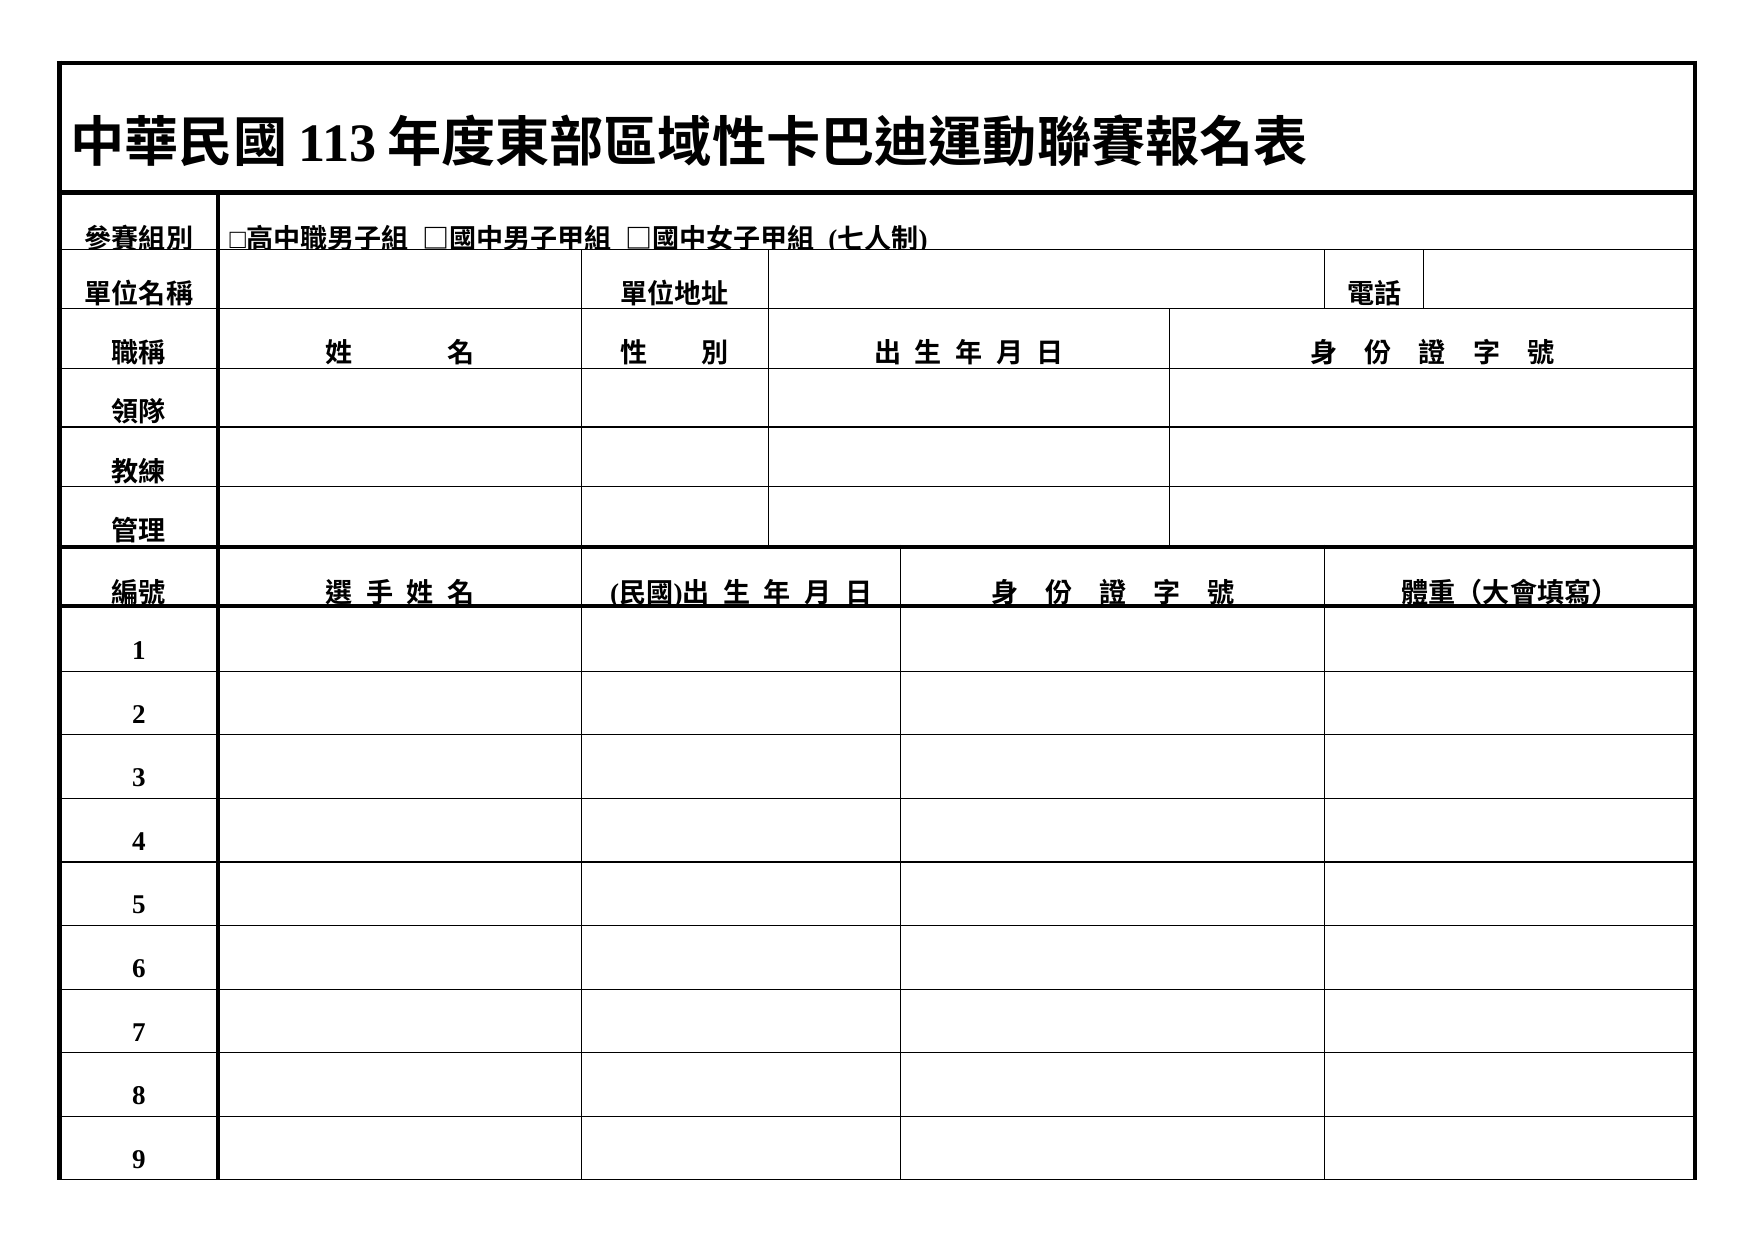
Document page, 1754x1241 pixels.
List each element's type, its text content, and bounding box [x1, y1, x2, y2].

table_cell (民國)出 生 年 月 日 [582, 549, 900, 604]
table_cell 8 [62, 1053, 216, 1116]
table_cell 9 [62, 1117, 216, 1179]
table_cell [220, 735, 581, 798]
table_cell 姓 名 [220, 309, 581, 367]
table_cell [1325, 990, 1693, 1052]
table_cell 單位地址 [582, 250, 768, 308]
table_cell [582, 487, 768, 544]
table_cell [1325, 1053, 1693, 1116]
table_cell [220, 1053, 581, 1116]
table_cell [220, 863, 581, 925]
table_cell [901, 926, 1324, 988]
table_cell [1325, 863, 1693, 925]
table_cell [901, 863, 1324, 925]
table_cell [901, 1053, 1324, 1116]
table_cell [1170, 487, 1693, 544]
table_cell [1170, 428, 1693, 486]
table_cell 6 [62, 926, 216, 988]
table_cell 出 生 年 月 日 [769, 309, 1169, 367]
table_cell [769, 487, 1169, 544]
table_cell [582, 799, 900, 861]
table_cell [1325, 608, 1693, 671]
table_cell [1325, 926, 1693, 988]
table_cell 5 [62, 863, 216, 925]
table_cell [582, 369, 768, 426]
table_cell [901, 672, 1324, 734]
table_cell [220, 428, 581, 486]
table_cell [220, 990, 581, 1052]
table_cell [901, 799, 1324, 861]
table_cell [220, 799, 581, 861]
table_cell 3 [62, 735, 216, 798]
table_cell [582, 428, 768, 486]
table_cell [220, 250, 581, 308]
table_cell 參賽組別 [62, 195, 216, 249]
table_cell [220, 1117, 581, 1179]
table_cell 選 手 姓 名 [220, 549, 581, 604]
table_cell 4 [62, 799, 216, 861]
table_cell [769, 428, 1169, 486]
table_cell [901, 1117, 1324, 1179]
table_cell [582, 672, 900, 734]
table_cell 1 [62, 608, 216, 671]
table_cell 2 [62, 672, 216, 734]
table_cell [582, 608, 900, 671]
table_cell [1325, 735, 1693, 798]
table_cell 電話 [1325, 250, 1423, 308]
table_cell [1325, 672, 1693, 734]
table_cell [1170, 369, 1693, 426]
table_cell [220, 487, 581, 544]
table_cell 領隊 [62, 369, 216, 426]
table_header 中華民國113年度東部區域性卡巴迪運動聯賽報名表 [62, 65, 1693, 190]
table_cell 身 份 證 字 號 [1170, 309, 1693, 367]
table_cell [582, 990, 900, 1052]
table_cell □高中職男子組 □國中男子甲組 □國中女子甲組 (七人制) [220, 195, 1693, 249]
table_cell [220, 672, 581, 734]
table_cell [582, 926, 900, 988]
table_cell [1424, 250, 1693, 308]
table_cell [901, 990, 1324, 1052]
table_cell 身 份 證 字 號 [901, 549, 1324, 604]
table_cell [220, 608, 581, 671]
table_cell [582, 1053, 900, 1116]
table_cell [769, 250, 1324, 308]
table_cell [220, 369, 581, 426]
table_cell 7 [62, 990, 216, 1052]
table_cell [220, 926, 581, 988]
table_cell [582, 863, 900, 925]
table_cell [901, 735, 1324, 798]
table_cell 體重（大會填寫） [1325, 549, 1693, 604]
table_cell [1325, 1117, 1693, 1179]
table_cell [901, 608, 1324, 671]
table_cell [1325, 799, 1693, 861]
table_cell 單位名稱 [62, 250, 216, 308]
table_cell [769, 369, 1169, 426]
table_cell [582, 735, 900, 798]
table_cell [582, 1117, 900, 1179]
table_cell 編號 [62, 549, 216, 604]
table_cell 教練 [62, 428, 216, 486]
table_cell 性 別 [582, 309, 768, 367]
table_cell 管理 [62, 487, 216, 544]
table_cell 職稱 [62, 309, 216, 367]
